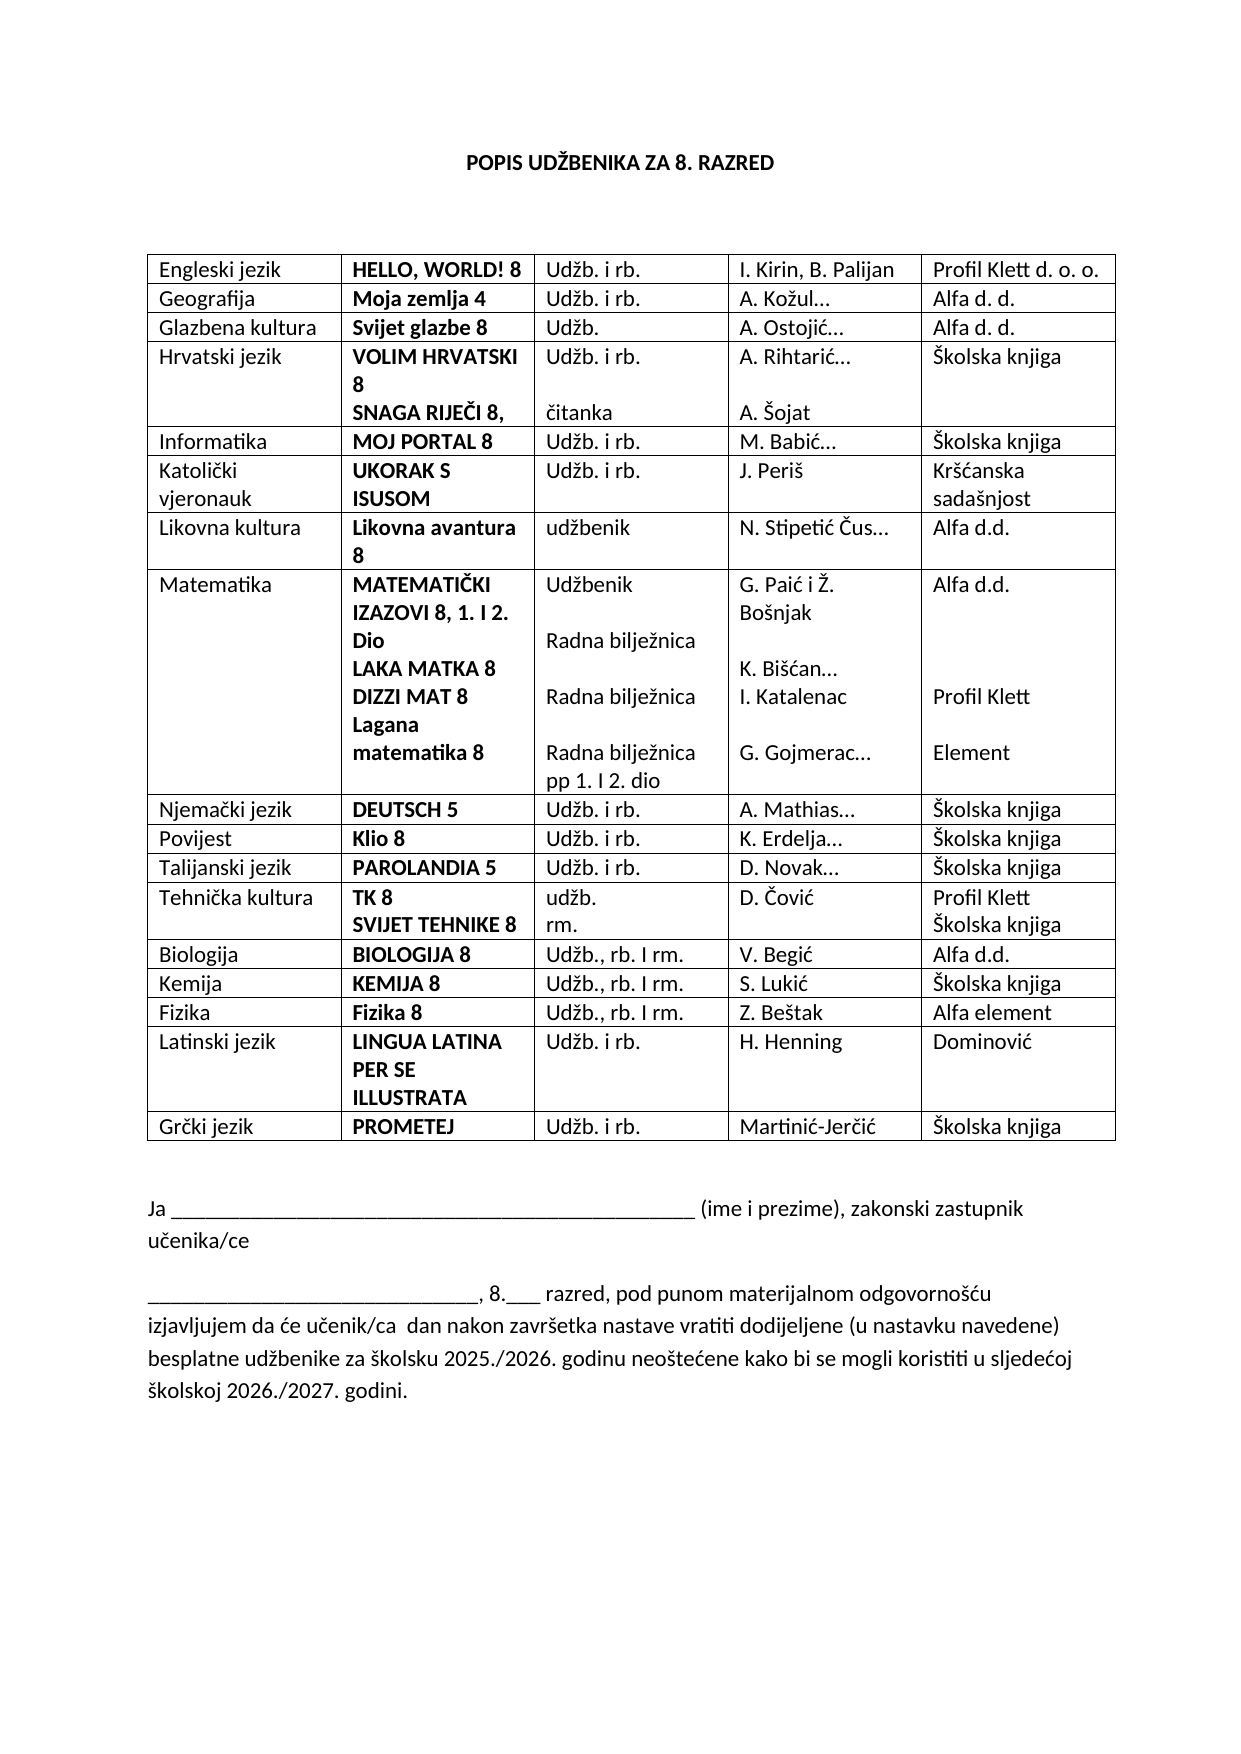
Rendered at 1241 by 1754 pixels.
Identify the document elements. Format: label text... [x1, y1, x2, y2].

table_cell Moja zemlja 4 [342, 284, 534, 312]
table_header HELLO, WORLD! 8 [342, 255, 534, 283]
table_cell VOLIM HRVATSKI 8 SNAGA RIJEČI 8, [342, 342, 534, 426]
table_cell Povijest [148, 825, 341, 852]
table_cell Latinski jezik [148, 1027, 341, 1111]
table_cell Glazbena kultura [148, 313, 341, 341]
table_header Engleski jezik [148, 255, 341, 283]
table_cell Fizika [148, 998, 341, 1026]
table_cell MOJ PORTAL 8 [342, 427, 534, 455]
table_cell Alfa element [922, 998, 1115, 1026]
table_cell J. Periš [729, 456, 921, 512]
table_cell UKORAK S ISUSOM [342, 456, 534, 512]
table_cell A. Kožul… [729, 284, 921, 312]
table_cell Školska knjiga [922, 1112, 1115, 1140]
table_cell K. Erdelja… [729, 825, 921, 852]
table_cell PAROLANDIA 5 [342, 854, 534, 882]
table_cell Alfa d. d. [922, 313, 1115, 341]
table_cell Talijanski jezik [148, 854, 341, 882]
table_cell Likovna kultura [148, 513, 341, 569]
table_cell Alfa d. d. [922, 284, 1115, 312]
table_cell PROMETEJ [342, 1112, 534, 1140]
table_cell Kemija [148, 969, 341, 997]
table_cell Alfa d.d. [922, 940, 1115, 968]
table_cell Udžb. i rb. [535, 427, 728, 455]
table_cell Udžb. i rb. [535, 456, 728, 512]
table_cell Udžb. i rb. [535, 1112, 728, 1140]
table_cell Udžbenik Radna bilježnica Radna bilježnica Radna bilježnica pp 1. I 2. dio [535, 570, 728, 794]
table_cell A. Rihtarić… A. Šojat [729, 342, 921, 426]
table_header Profil Klett d. o. o. [922, 255, 1115, 283]
table_cell Informatika [148, 427, 341, 455]
table_cell N. Stipetić Čus… [729, 513, 921, 569]
table_cell Udžb., rb. I rm. [535, 969, 728, 997]
table_cell S. Lukić [729, 969, 921, 997]
table_cell Školska knjiga [922, 825, 1115, 852]
table_cell D. Novak… [729, 854, 921, 882]
table_cell Udžb. [535, 313, 728, 341]
table_cell Alfa d.d. Profil Klett Element [922, 570, 1115, 794]
text _____________________________, 8.___ razred, pod punom materijalnom odgovornošću izjavljujem da će učenik/ca dan nakon završetka nastave vratiti dodijeljene (u nastavku navedene) besplatne udžbenike za školsku 2025./2026. godinu neoštećene kako bi se mogli koristiti u sljedećoj školskoj 2026./2027. godini. [148, 1279, 1093, 1404]
table_cell Njemački jezik [148, 795, 341, 823]
table_header Udžb. i rb. [535, 255, 728, 283]
table_cell Grčki jezik [148, 1112, 341, 1140]
table_cell Z. Beštak [729, 998, 921, 1026]
table_cell BIOLOGIJA 8 [342, 940, 534, 968]
table_cell Alfa d.d. [922, 513, 1115, 569]
table_cell udžb. rm. [535, 883, 728, 939]
table_cell Udžb. i rb. čitanka [535, 342, 728, 426]
table_cell Geografija [148, 284, 341, 312]
table_cell Fizika 8 [342, 998, 534, 1026]
table_cell Udžb., rb. I rm. [535, 998, 728, 1026]
table_cell Školska knjiga [922, 969, 1115, 997]
table_cell MATEMATIČKI IZAZOVI 8, 1. I 2. Dio LAKA MATKA 8 DIZZI MAT 8 Lagana matematika 8 [342, 570, 534, 794]
table_cell G. Paić i Ž. Bošnjak K. Bišćan… I. Katalenac G. Gojmerac… [729, 570, 921, 794]
table_cell udžbenik [535, 513, 728, 569]
table_cell Matematika [148, 570, 341, 794]
table_cell DEUTSCH 5 [342, 795, 534, 823]
table_cell Svijet glazbe 8 [342, 313, 534, 341]
table_cell Školska knjiga [922, 342, 1115, 426]
table_cell H. Henning [729, 1027, 921, 1111]
table_cell Udžb. i rb. [535, 284, 728, 312]
table_cell KEMIJA 8 [342, 969, 534, 997]
table_cell A. Ostojić… [729, 313, 921, 341]
table_cell Dominović [922, 1027, 1115, 1111]
table_cell D. Čović [729, 883, 921, 939]
table_cell Profil Klett Školska knjiga [922, 883, 1115, 939]
table_cell Udžb. i rb. [535, 1027, 728, 1111]
table_cell Martinić-Jerčić [729, 1112, 921, 1140]
table_cell Udžb. i rb. [535, 795, 728, 823]
table_cell Biologija [148, 940, 341, 968]
table_cell Kršćanska sadašnjost [922, 456, 1115, 512]
table_cell Udžb., rb. I rm. [535, 940, 728, 968]
table_cell Školska knjiga [922, 795, 1115, 823]
table_header I. Kirin, B. Palijan [729, 255, 921, 283]
text POPIS UDŽBENIKA ZA 8. RAZRED [148, 148, 1093, 176]
table_cell Tehnička kultura [148, 883, 341, 939]
table_cell V. Begić [729, 940, 921, 968]
table_cell TK 8 SVIJET TEHNIKE 8 [342, 883, 534, 939]
table_cell LINGUA LATINA PER SE ILLUSTRATA [342, 1027, 534, 1111]
table_cell Hrvatski jezik [148, 342, 341, 426]
table_cell Školska knjiga [922, 854, 1115, 882]
table_cell Katolički vjeronauk [148, 456, 341, 512]
table_cell Udžb. i rb. [535, 825, 728, 852]
text Ja ______________________________________________ (ime i prezime), zakonski zastupnik učenika/ce [148, 1194, 1093, 1254]
table_cell Likovna avantura 8 [342, 513, 534, 569]
table_cell A. Mathias… [729, 795, 921, 823]
table_cell M. Babić… [729, 427, 921, 455]
table_cell Školska knjiga [922, 427, 1115, 455]
table_cell Klio 8 [342, 825, 534, 852]
table_cell Udžb. i rb. [535, 854, 728, 882]
